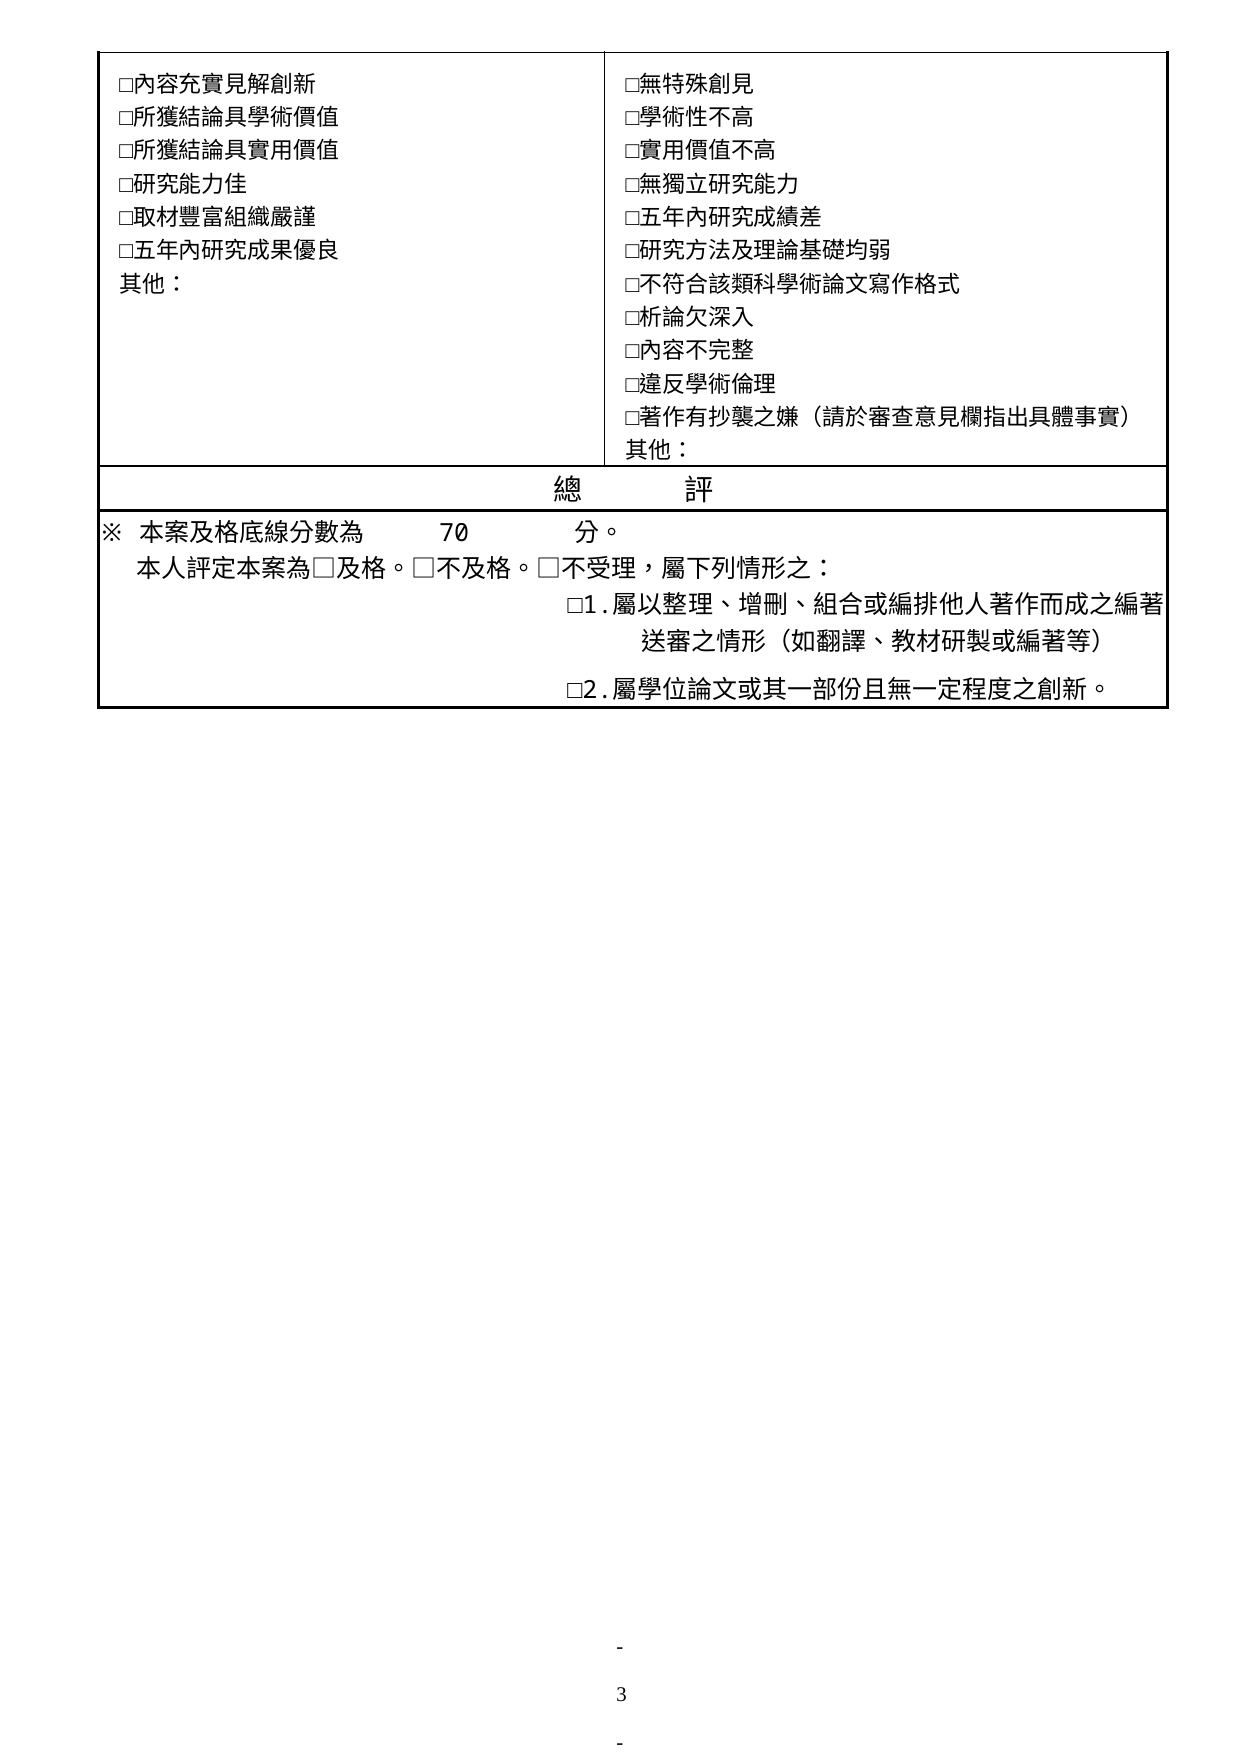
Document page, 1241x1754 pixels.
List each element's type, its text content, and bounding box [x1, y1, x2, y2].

table_cell 本案及格底線分數為 70 分。 本人評定本案為□及格。□不及格。□不受理，屬下列情形之： □1.屬以整理、增刪、組合或編排他人著作而成之編著送審之情形（如翻譯、教材研製或編著等） □2.屬學位論文或其一部份且無一定程度之創新。 [100, 512, 1166, 706]
table_cell 總 評 [100, 467, 1166, 509]
table_cell □內容充實見解創新 □所獲結論具學術價值 □所獲結論具實用價值 □研究能力佳 □取材豐富組織嚴謹 □五年內研究成果優良 其他： [100, 53, 604, 465]
table_cell □無特殊創見 □學術性不高 □實用價值不高 □無獨立研究能力 □五年內研究成績差 □研究方法及理論基礎均弱 □不符合該類科學術論文寫作格式 □析論欠深入 □內容不完整 □違反學術倫理 □著作有抄襲之嫌（請於審查意見欄指出具體事實） 其他： [605, 53, 1166, 465]
